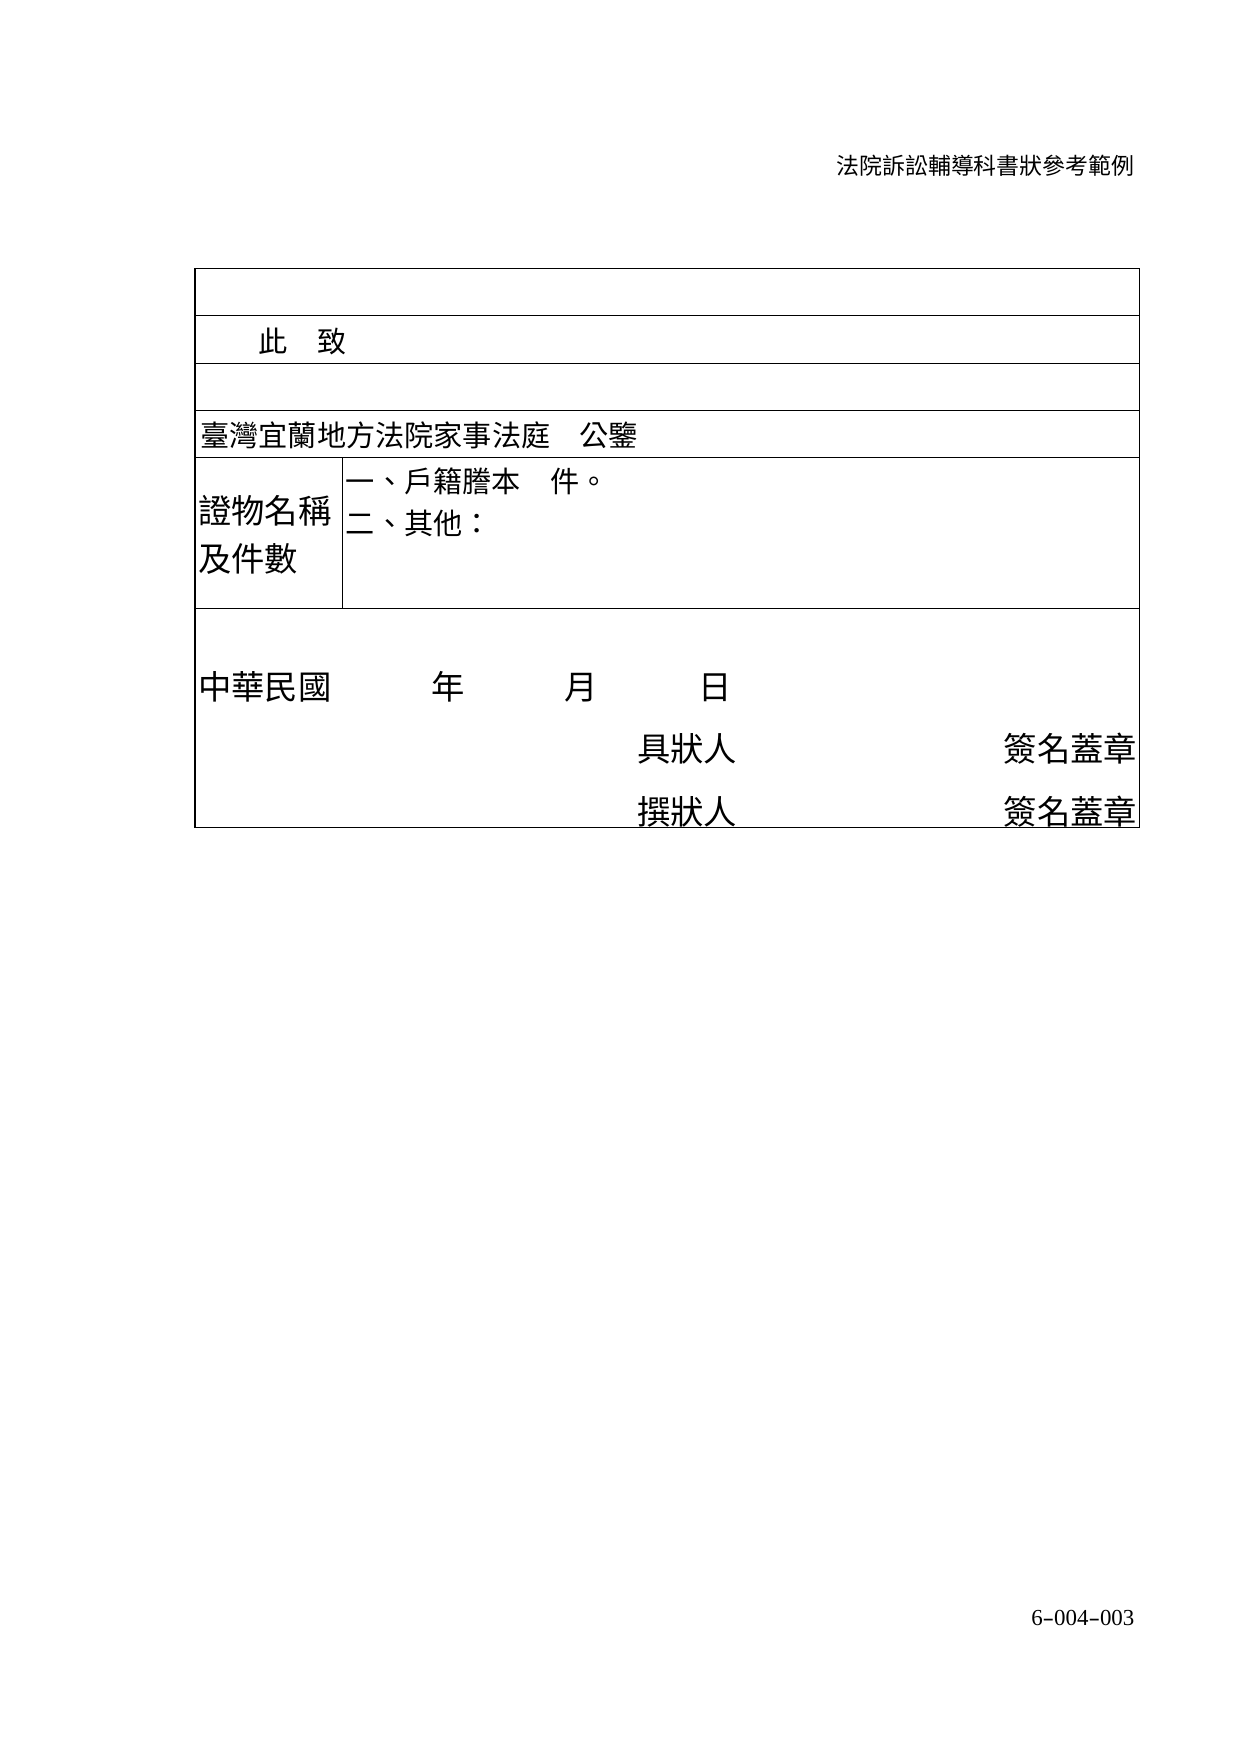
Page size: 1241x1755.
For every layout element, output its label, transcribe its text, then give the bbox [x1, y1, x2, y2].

table_cell 一、戶籍謄本 件。 二、其他： [343, 458, 1139, 608]
table_cell 中華民國 年 月 日 具狀人 簽名蓋章 撰狀人 簽名蓋章 [196, 609, 1139, 827]
table_cell [196, 364, 1139, 410]
table_cell 此 致 [196, 316, 1139, 363]
table_cell [196, 269, 1139, 315]
table_cell 臺灣宜蘭地方法院家事法庭 公鑒 [196, 411, 1139, 457]
table_cell 證物名稱 及件數 [196, 458, 342, 608]
